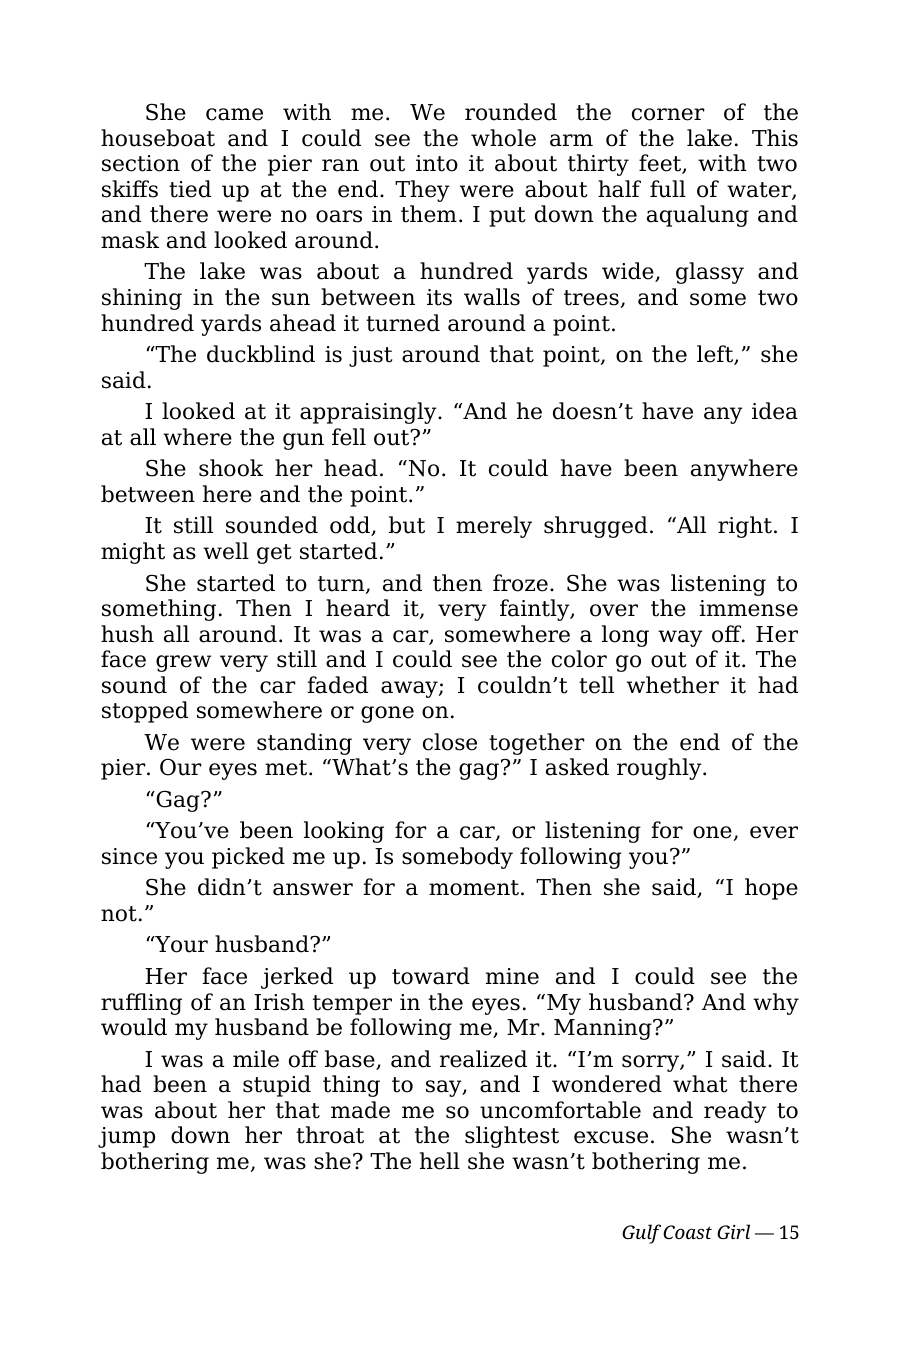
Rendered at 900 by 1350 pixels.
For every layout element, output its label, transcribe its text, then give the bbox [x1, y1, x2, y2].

text I was a mile off base, and realized it. “I’m sorry,” I said. It had been a stupid thing to say, and I wondered what there was about her that made me so uncomfortable and ready to jump down her throat at the slightest excuse. She wasn’t bothering me, was she? The hell she wasn’t bothering me. [101, 1047, 799, 1174]
text “The duckblind is just around that point, on the left,” she said. [101, 342, 799, 393]
text We were standing very close together on the end of the pier. Our eyes met. “What’s the gag?” I asked roughly. [101, 730, 799, 781]
text She shook her head. “No. It could have been anywhere between here and the point.” [101, 456, 799, 507]
text She came with me. We rounded the corner of the houseboat and I could see the whole arm of the lake. This section of the pier ran out into it about thirty feet, with two skiffs tied up at the end. They were about half full of water, and there were no oars in them. I put down the aqualung and mask and looked around. [101, 101, 799, 254]
text I looked at it appraisingly. “And he doesn’t have any idea at all where the gun fell out?” [101, 399, 799, 450]
text It still sounded odd, but I merely shrugged. “All right. I might as well get started.” [101, 513, 799, 564]
text “Gag?” [101, 787, 799, 812]
text The lake was about a hundred yards wide, glassy and shining in the sun between its walls of trees, and some two hundred yards ahead it turned around a point. [101, 260, 799, 336]
text Her face jerked up toward mine and I could see the ruffling of an Irish temper in the eyes. “My husband? And why would my husband be following me, Mr. Manning?” [101, 964, 799, 1041]
text “You’ve been looking for a car, or listening for one, ever since you picked me up. Is somebody following you?” [101, 818, 799, 869]
text She didn’t answer for a moment. Then she said, “I hope not.” [101, 876, 799, 927]
text “Your husband?” [101, 933, 799, 958]
text She started to turn, and then froze. She was listening to something. Then I heard it, very faintly, over the immense hush all around. It was a car, somewhere a long way off. Her face grew very still and I could see the color go out of it. The sound of the car faded away; I couldn’t tell whether it had stopped somewhere or gone on. [101, 571, 799, 724]
